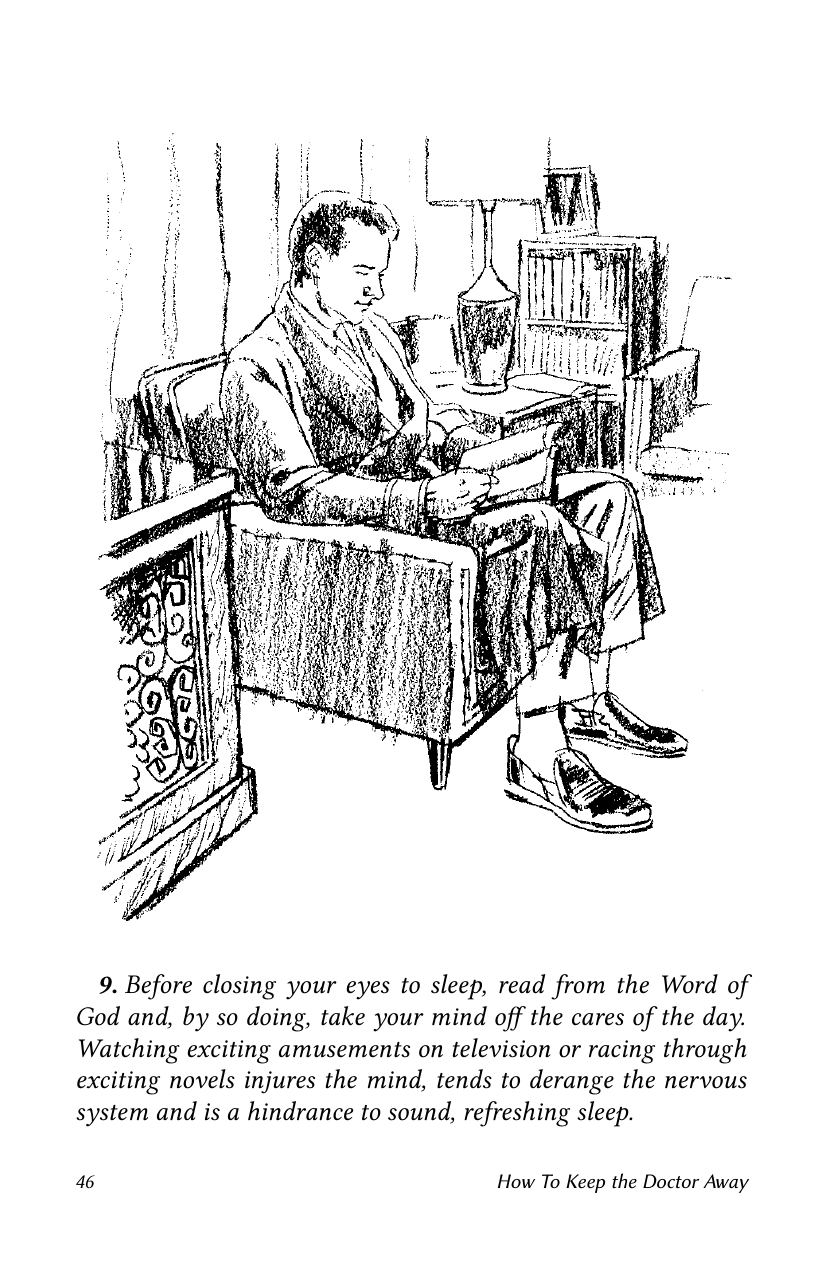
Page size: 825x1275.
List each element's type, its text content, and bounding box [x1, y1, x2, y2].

picture [93, 133, 732, 921]
list Before closing your eyes to sleep, read from the Word of God and, by so doing, take your mind off the cares of the day. Watching exciting amusements on television or racing through exciting novels injures the mind, tends to derange the nervous system and is a hindrance to sound, refreshing sleep. [75, 969, 750, 1127]
